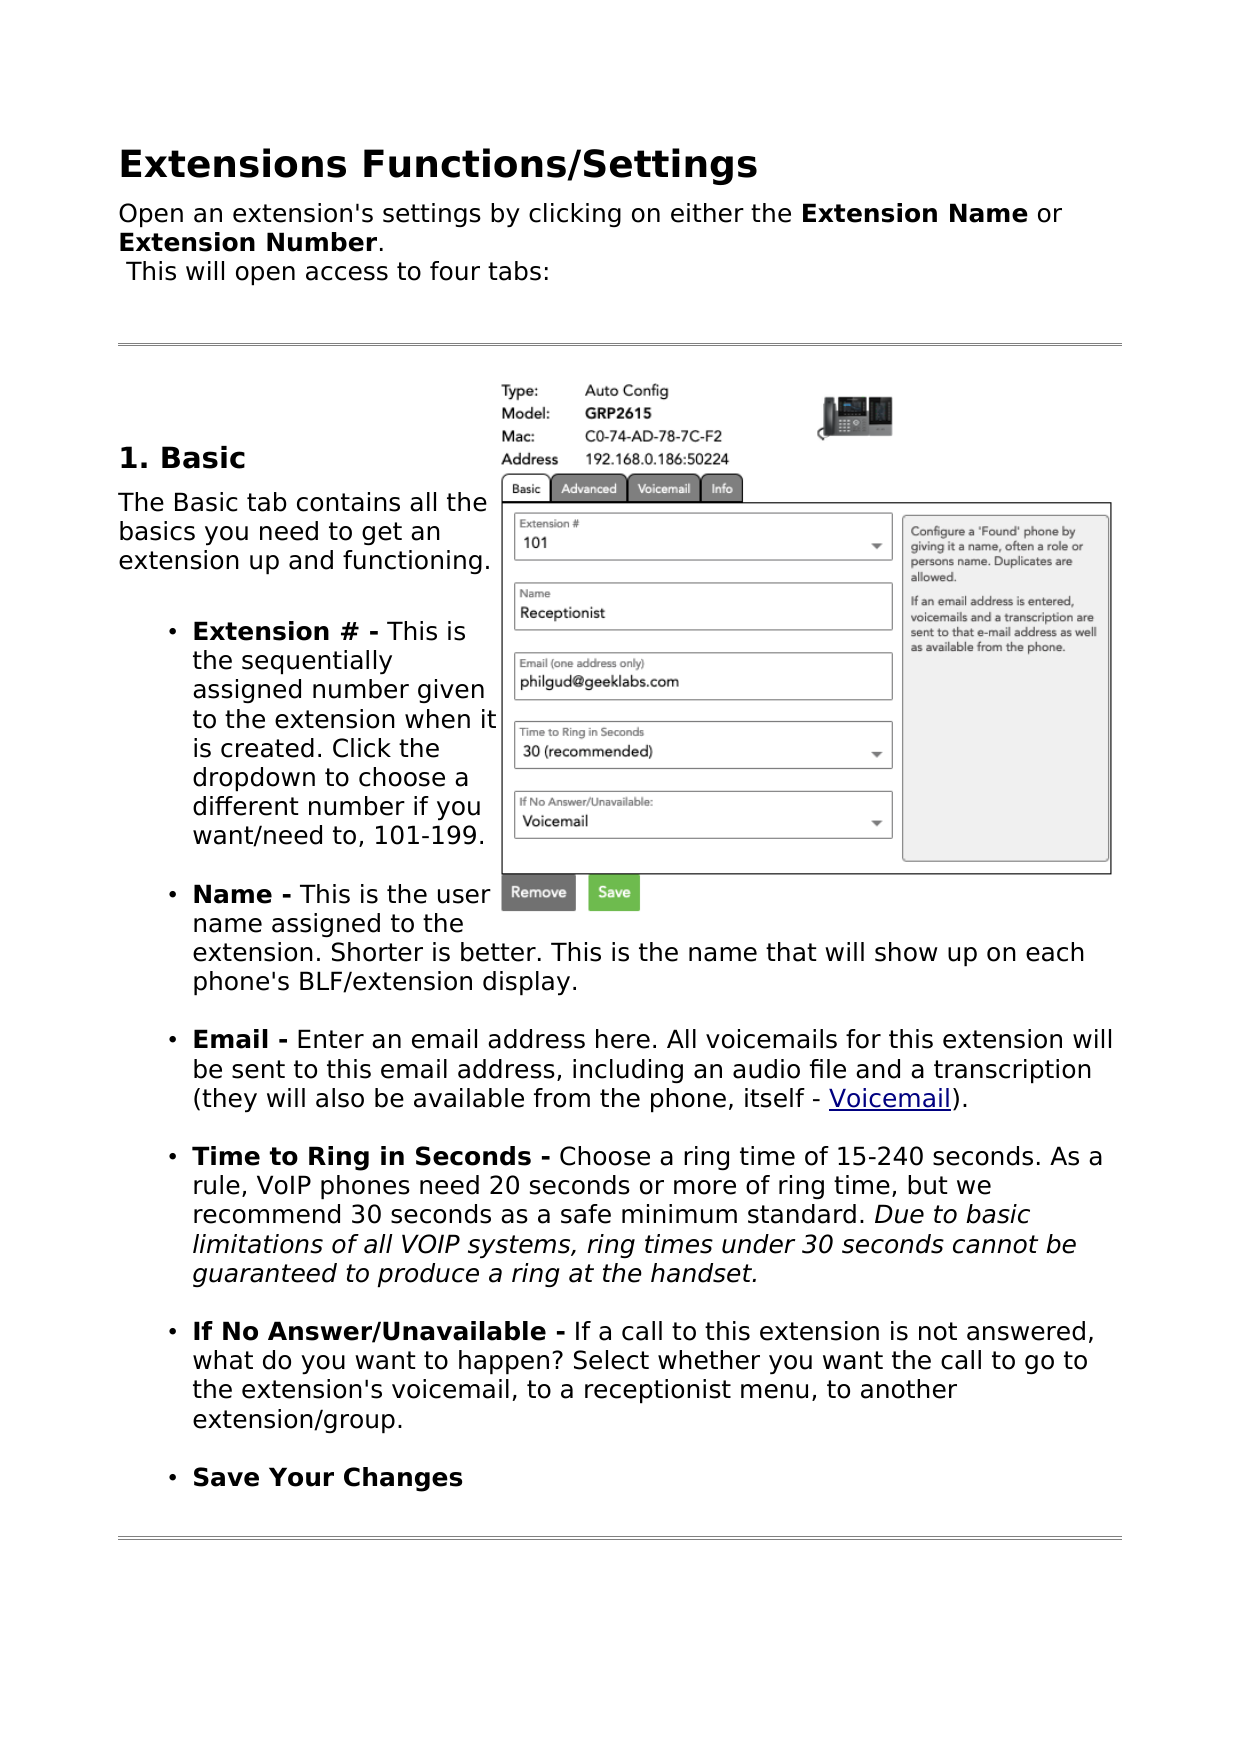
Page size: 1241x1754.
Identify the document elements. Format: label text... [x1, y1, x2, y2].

list Name - This is the user name assigned to the extension. Shorter is better. This is the name that will show up on each phone's BLF/extension display. [177, 880, 1122, 1026]
text Open an extension's settings by clicking on either the Extension Name or Extension Number. This will open access to four tabs: [118, 199, 1122, 316]
text The Basic tab contains all the basics you need to get an extension up and functioning. [118, 488, 497, 575]
list Save Your Changes [177, 1463, 1122, 1492]
list Extension # - This is the sequentially assigned number given to the extension when it is created. Click the dropdown to choose a different number if you want/need to, 101-199. [177, 617, 497, 880]
picture [497, 374, 1123, 918]
list If No Answer/Unavailable - If a call to this extension is not answered, what do you want to happen? Select whether you want the call to go to the extension's voicemail, to a receptionist menu, to another extension/group. [177, 1317, 1122, 1463]
subtitle 1. Basic [118, 441, 497, 475]
subtitle Extensions Functions/Settings [118, 143, 1122, 187]
list Time to Ring in Seconds - Choose a ring time of 15-240 seconds. As a rule, VoIP phones need 20 seconds or more of ring time, but we recommend 30 seconds as a safe minimum standard. Due to basic limitations of all VOIP systems, ring times under 30 seconds cannot be guaranteed to produce a ring at the handset. [177, 1142, 1122, 1317]
list Email - Enter an email address here. All voicemails for this extension will be sent to this email address, including an audio file and a transcription (they will also be available from the phone, itself - Voicemail). [177, 1026, 1122, 1142]
